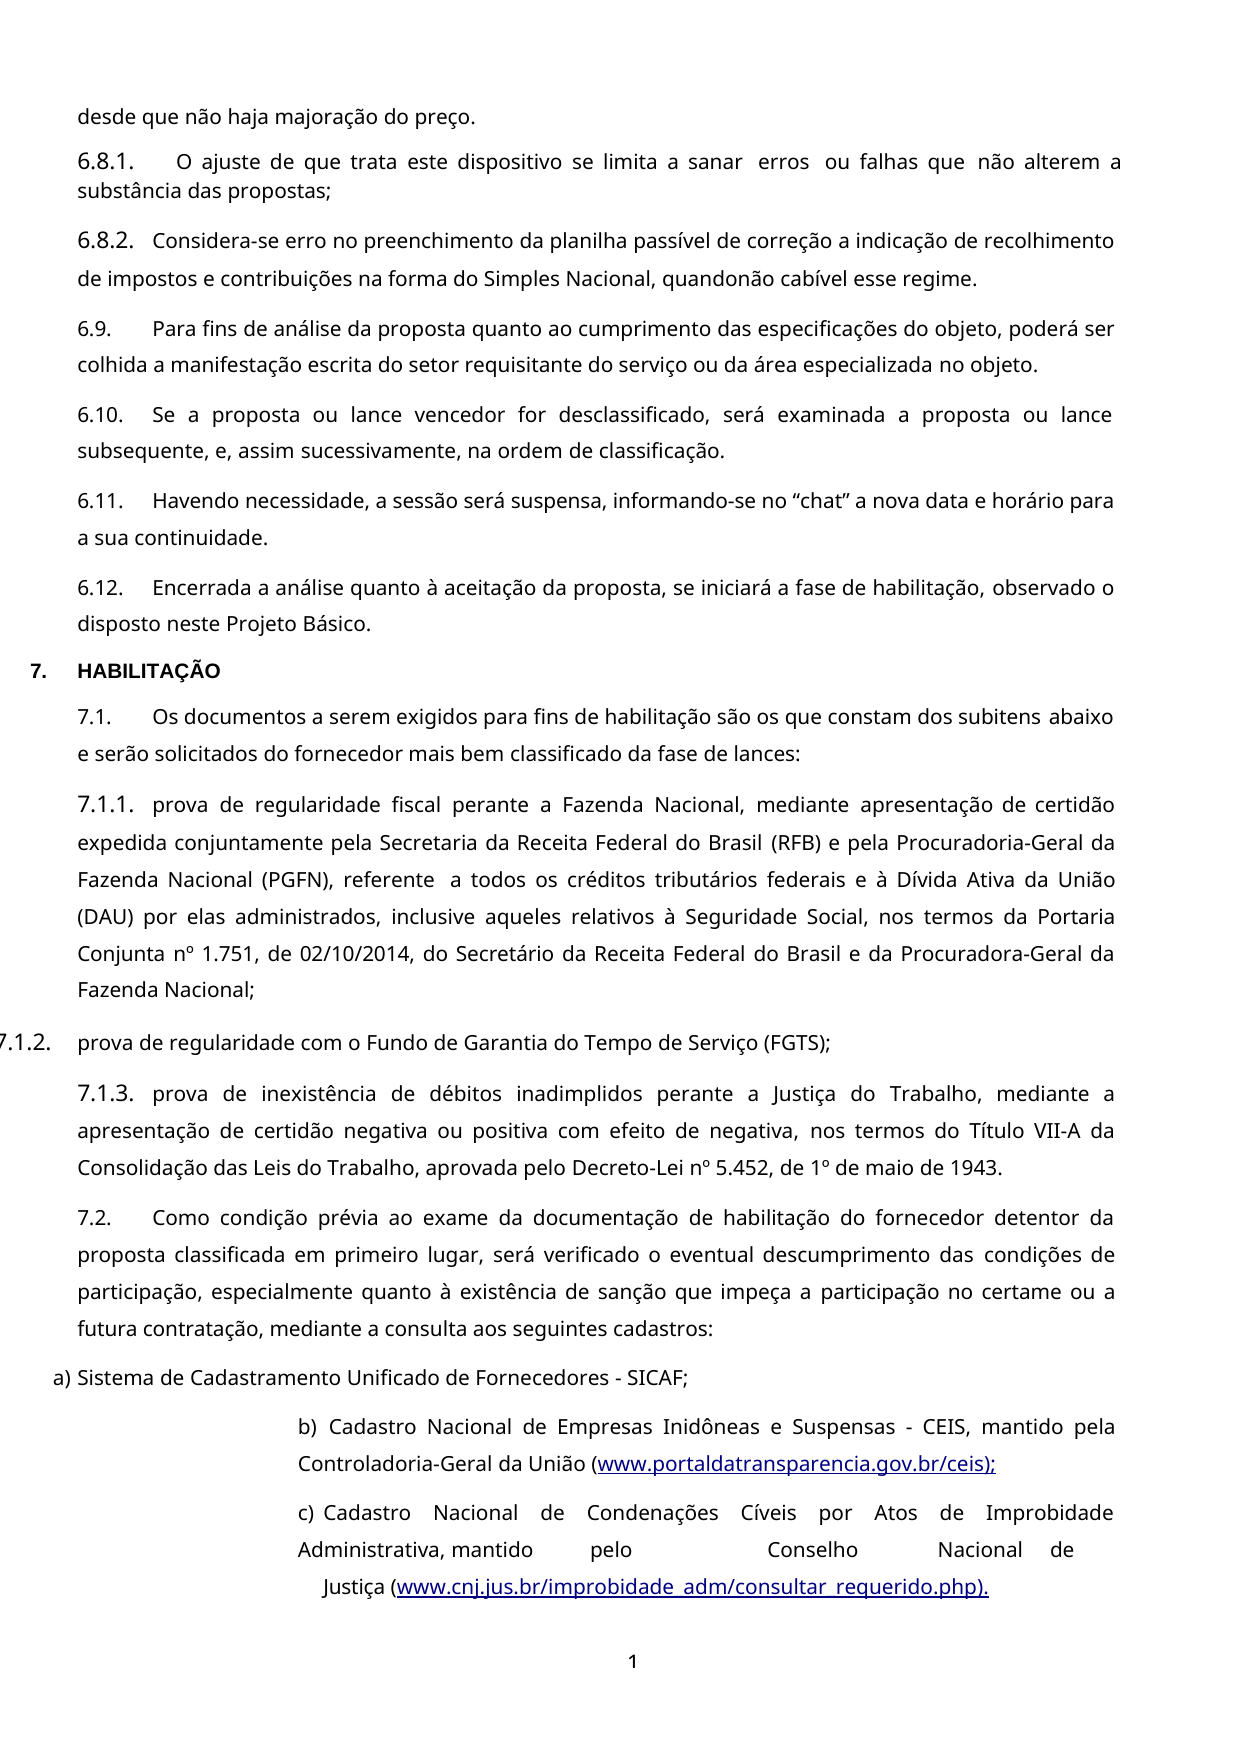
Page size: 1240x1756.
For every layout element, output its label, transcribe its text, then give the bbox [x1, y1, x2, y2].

list Cadastro Nacional de Empresas Inidôneas e Suspensas - CEIS, mantido pela Controladoria-Geral da União (www.portaldatransparencia.gov.br/ceis); [298, 1412, 1116, 1477]
list O ajuste de que trata este dispositivo se limita a sanar erros ou falhas que não alterem a substância das propostas; [77, 145, 1123, 204]
list Encerrada a análise quanto à aceitação da proposta, se iniciará a fase de habilitação, observado o disposto neste Projeto Básico. [77, 573, 1114, 638]
list Havendo necessidade, a sessão será suspensa, informando-se no “chat” a nova data e horário para a sua continuidade. [77, 486, 1115, 552]
list prova de inexistência de débitos inadimplidos perante a Justiça do Trabalho, mediante a apresentação de certidão negativa ou positiva com efeito de negativa, nos termos do Título VII-A da Consolidação das Leis do Trabalho, aprovada pelo Decreto-Lei nº 5.452, de 1º de maio de 1943. [77, 1076, 1115, 1181]
text desde que não haja majoração do preço. [77, 102, 1239, 130]
list Os documentos a serem exigidos para fins de habilitação são os que constam dos subitens abaixo e serão solicitados do fornecedor mais bem classificado da fase de lances: [77, 702, 1114, 767]
list Cadastro Nacional de Condenações Cíveis por Atos de Improbidade Administrativa, mantido pelo Conselho Nacional de Justiça (www.cnj.jus.br/improbidade_adm/consultar_requerido.php). [298, 1498, 1114, 1601]
list HABILITAÇÃO [30, 659, 1239, 683]
list Sistema de Cadastramento Unificado de Fornecedores - SICAF; [53, 1363, 1239, 1392]
list Se a proposta ou lance vencedor for desclassificado, será examinada a proposta ou lance subsequente, e, assim sucessivamente, na ordem de classificação. [77, 400, 1114, 465]
list prova de regularidade fiscal perante a Fazenda Nacional, mediante apresentação de certidão expedida conjuntamente pela Secretaria da Receita Federal do Brasil (RFB) e pela Procuradoria-Geral da Fazenda Nacional (PGFN), referente a todos os créditos tributários federais e à Dívida Ativa da União (DAU) por elas administrados, inclusive aqueles relativos à Seguridade Social, nos termos da Portaria Conjunta nº 1.751, de 02/10/2014, do Secretário da Receita Federal do Brasil e da Procuradora-Geral da Fazenda Nacional; [77, 788, 1116, 1004]
list Para fins de análise da proposta quanto ao cumprimento das especificações do objeto, poderá ser colhida a manifestação escrita do setor requisitante do serviço ou da área especializada no objeto. [77, 314, 1115, 379]
list Considera-se erro no preenchimento da planilha passível de correção a indicação de recolhimento de impostos e contribuições na forma do Simples Nacional, quandonão cabível esse regime. [77, 224, 1116, 292]
list prova de regularidade com o Fundo de Garantia do Tempo de Serviço (FGTS); [0, 1025, 1239, 1057]
list Como condição prévia ao exame da documentação de habilitação do fornecedor detentor da proposta classificada em primeiro lugar, será verificado o eventual descumprimento das condições de participação, especialmente quanto à existência de sanção que impeça a participação no certame ou a futura contratação, mediante a consulta aos seguintes cadastros: [77, 1203, 1115, 1342]
